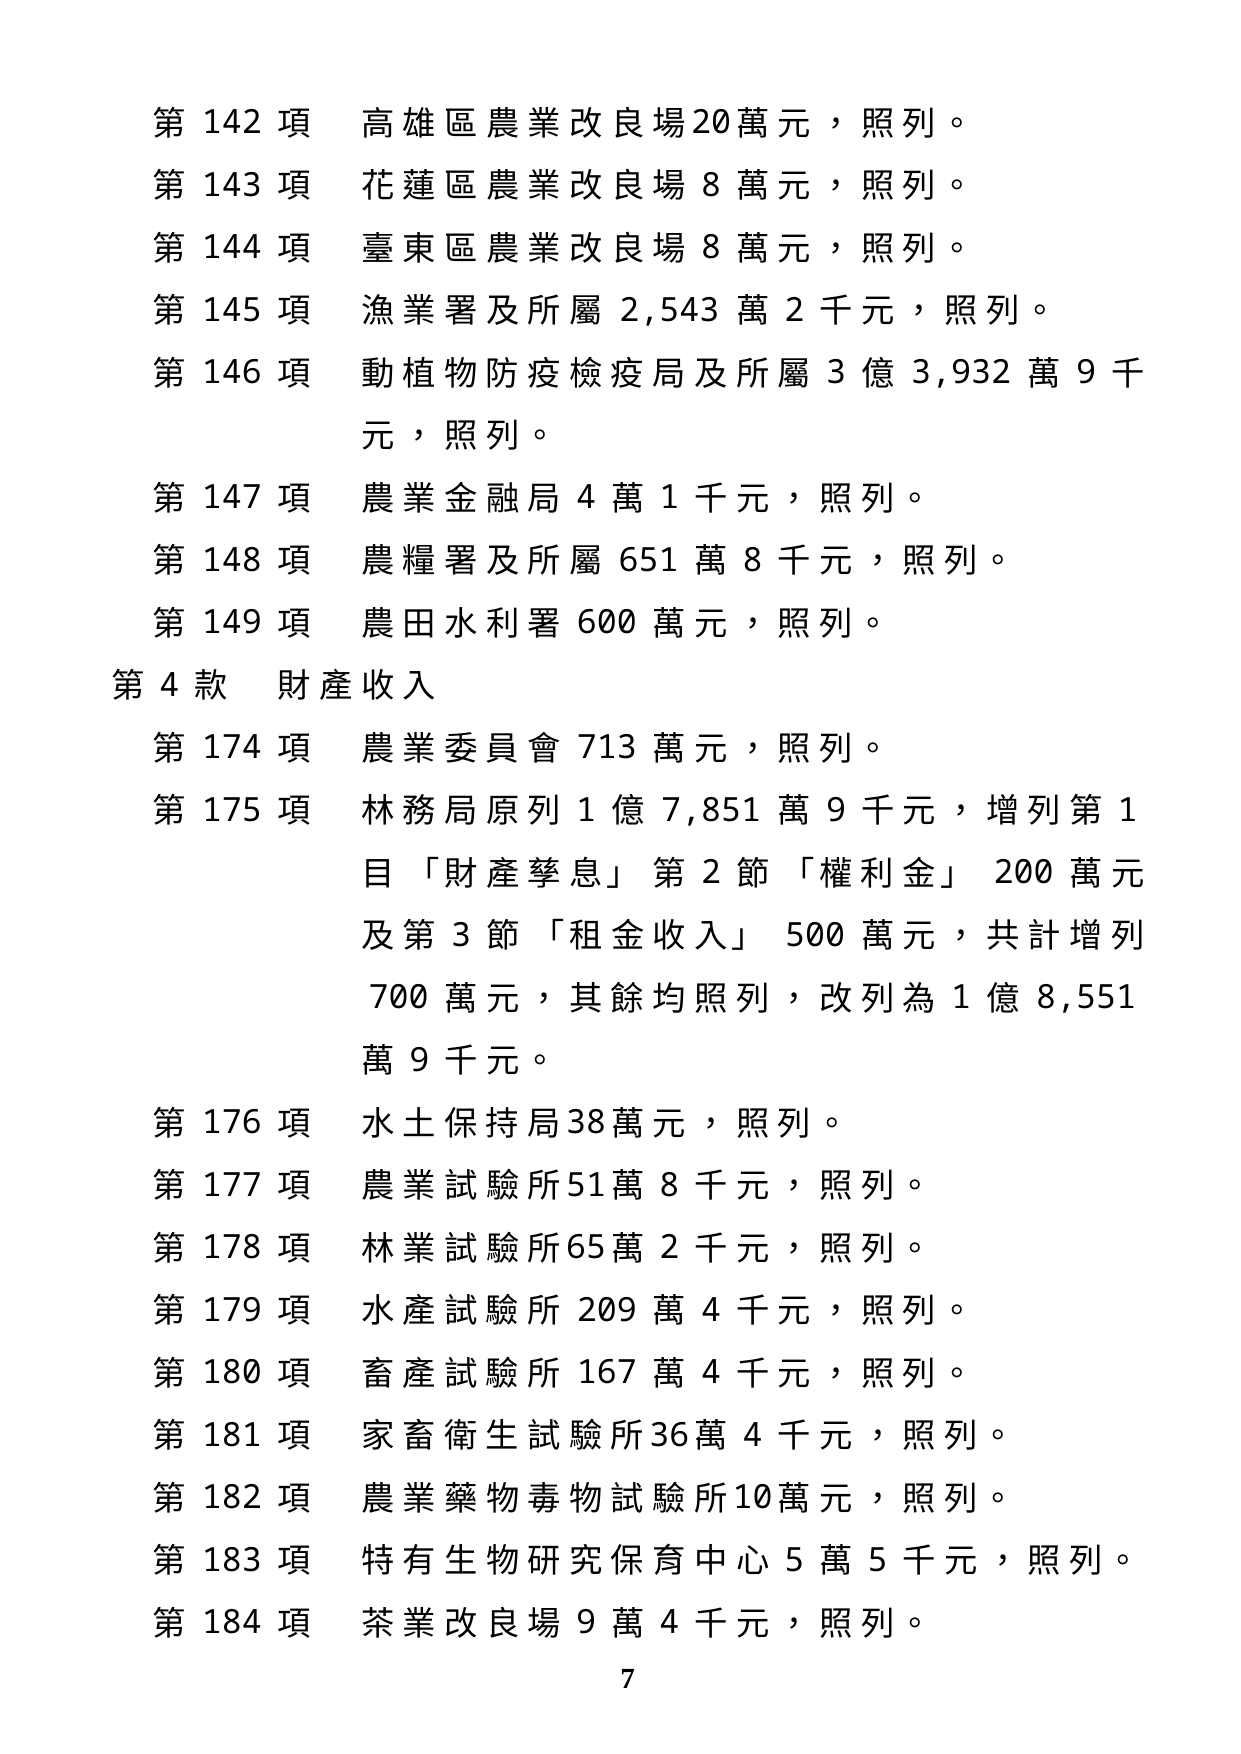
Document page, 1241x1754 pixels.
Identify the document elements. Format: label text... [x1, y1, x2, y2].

text 第184項 茶業改良場9萬4千元，照列。 [141, 1579, 1148, 1641]
text 第182項 農業藥物毒物試驗所10萬元，照列。 [141, 1454, 1148, 1516]
text 第177項 農業試驗所51萬8千元，照列。 [141, 1141, 1148, 1204]
text 第143項 花蓮區農業改良場8萬元，照列。 [141, 141, 1148, 204]
text 第147項 農業金融局4萬1千元，照列。 [141, 454, 1148, 516]
text 第183項 特有生物研究保育中心5萬5千元，照列。 [141, 1516, 1148, 1579]
text 第180項 畜產試驗所167萬4千元，照列。 [141, 1329, 1148, 1391]
text 第148項 農糧署及所屬651萬8千元，照列。 [141, 516, 1148, 579]
text 第175項 林務局原列1億7,851萬9千元，增列第1目「財產孳息」第2節「權利金」200萬元及第3節「租金收入」500萬元，共計增列700萬元，其餘均照列，改列為1億8,551萬9千元。 [141, 766, 1148, 1079]
text 第144項 臺東區農業改良場8萬元，照列。 [141, 204, 1148, 266]
text 第4款 財產收入 [107, 641, 1148, 704]
text 第178項 林業試驗所65萬2千元，照列。 [141, 1204, 1148, 1266]
text 第146項 動植物防疫檢疫局及所屬3億3,932萬9千元，照列。 [141, 329, 1148, 454]
text 第181項 家畜衛生試驗所36萬4千元，照列。 [141, 1391, 1148, 1454]
text 第145項 漁業署及所屬2,543萬2千元，照列。 [141, 266, 1148, 329]
text 第174項 農業委員會713萬元，照列。 [141, 704, 1148, 766]
text 第149項 農田水利署600萬元，照列。 [141, 579, 1148, 641]
text 第179項 水產試驗所209萬4千元，照列。 [141, 1266, 1148, 1329]
text 第176項 水土保持局38萬元，照列。 [141, 1079, 1148, 1141]
text 第142項 高雄區農業改良場20萬元，照列。 [141, 79, 1148, 141]
